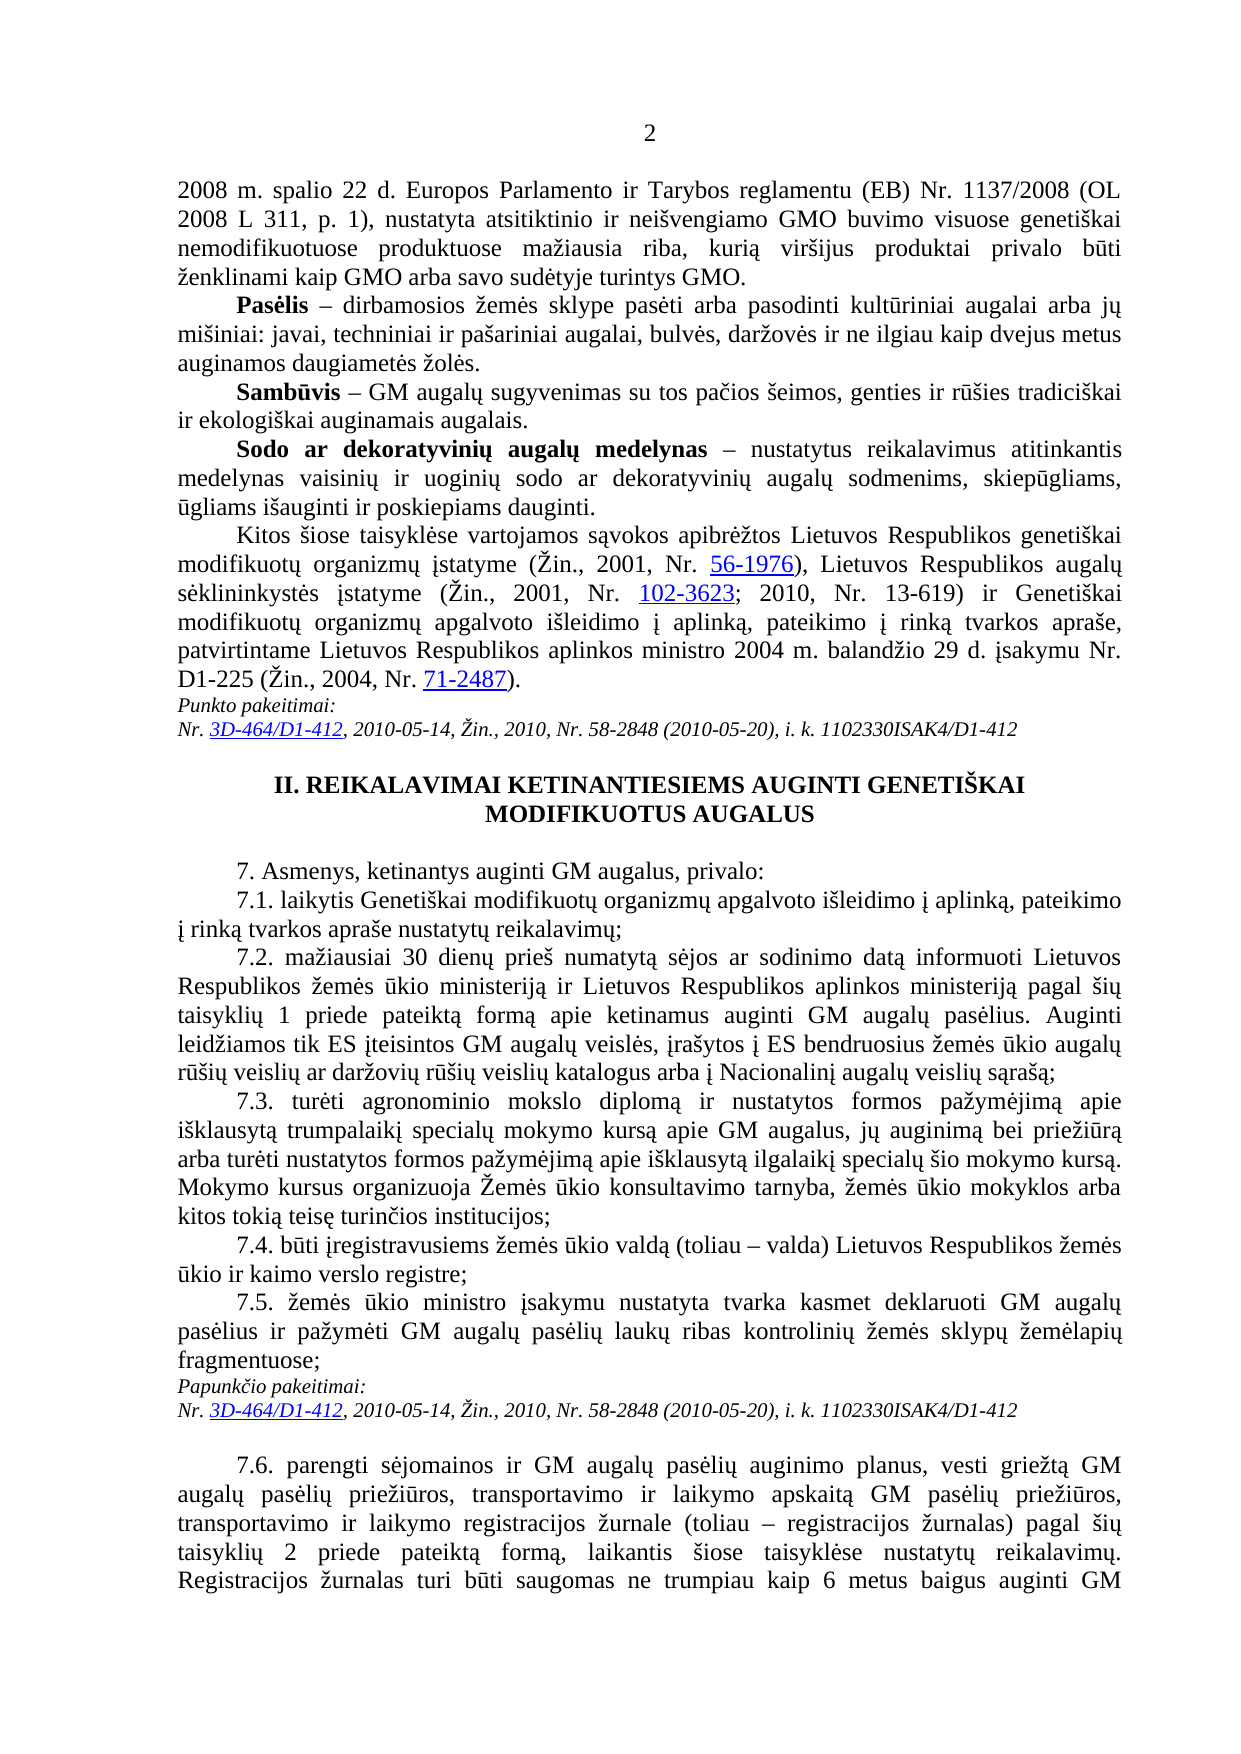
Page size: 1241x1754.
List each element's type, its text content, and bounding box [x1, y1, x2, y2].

text Sodo ar dekoratyvinių augalų medelynas – nustatytus reikalavimus atitinkantis medelynas vaisinių ir uoginių sodo ar dekoratyvinių augalų sodmenims, skiepūgliams, ūgliams išauginti ir poskiepiams dauginti. [177, 434, 1122, 521]
text Sambūvis – GM augalų sugyvenimas su tos pačios šeimos, genties ir rūšies tradiciškai ir ekologiškai auginamais augalais. [177, 377, 1122, 434]
text Nr. 3D-464/D1-412, 2010-05-14, Žin., 2010, Nr. 58-2848 (2010-05-20), i. k. 1102330ISAK4/D1-412 [177, 717, 1122, 741]
text 2008 m. spalio 22 d. Europos Parlamento ir Tarybos reglamentu (EB) Nr. 1137/2008 (OL 2008 L 311, p. 1), nustatyta atsitiktinio ir neišvengiamo GMO buvimo visuose genetiškai nemodifikuotuose produktuose mažiausia riba, kurią viršijus produktai privalo būti ženklinami kaip GMO arba savo sudėtyje turintys GMO. [177, 176, 1122, 291]
text 7.2. mažiausiai 30 dienų prieš numatytą sėjos ar sodinimo datą informuoti Lietuvos Respublikos žemės ūkio ministeriją ir Lietuvos Respublikos aplinkos ministeriją pagal šių taisyklių 1 priede pateiktą formą apie ketinamus auginti GM augalų pasėlius. Auginti leidžiamos tik ES įteisintos GM augalų veislės, įrašytos į ES bendruosius žemės ūkio augalų rūšių veislių ar daržovių rūšių veislių katalogus arba į Nacionalinį augalų veislių sąrašą; [177, 942, 1122, 1086]
text 7.6. parengti sėjomainos ir GM augalų pasėlių auginimo planus, vesti griežtą GM augalų pasėlių priežiūros, transportavimo ir laikymo apskaitą GM pasėlių priežiūros, transportavimo ir laikymo registracijos žurnale (toliau – registracijos žurnalas) pagal šių taisyklių 2 priede pateiktą formą, laikantis šiose taisyklėse nustatytų reikalavimų. Registracijos žurnalas turi būti saugomas ne trumpiau kaip 6 metus baigus auginti GM [177, 1451, 1122, 1594]
text Punkto pakeitimai: [177, 693, 1122, 717]
text 7.4. būti įregistravusiems žemės ūkio valdą (toliau – valda) Lietuvos Respublikos žemės ūkio ir kaimo verslo registre; [177, 1230, 1122, 1287]
text II. REIKALAVIMAI KETINANTIESIEMS AUGINTI GENETIŠKAI MODIFIKUOTUS AUGALUS [177, 770, 1122, 827]
text Nr. 3D-464/D1-412, 2010-05-14, Žin., 2010, Nr. 58-2848 (2010-05-20), i. k. 1102330ISAK4/D1-412 [177, 1398, 1122, 1422]
text 7.1. laikytis Genetiškai modifikuotų organizmų apgalvoto išleidimo į aplinką, pateikimo į rinką tvarkos apraše nustatytų reikalavimų; [177, 885, 1122, 942]
text 7.5. žemės ūkio ministro įsakymu nustatyta tvarka kasmet deklaruoti GM augalų pasėlius ir pažymėti GM augalų pasėlių laukų ribas kontrolinių žemės sklypų žemėlapių fragmentuose; [177, 1287, 1122, 1374]
text 7.3. turėti agronominio mokslo diplomą ir nustatytos formos pažymėjimą apie išklausytą trumpalaikį specialų mokymo kursą apie GM augalus, jų auginimą bei priežiūrą arba turėti nustatytos formos pažymėjimą apie išklausytą ilgalaikį specialų šio mokymo kursą. Mokymo kursus organizuoja Žemės ūkio konsultavimo tarnyba, žemės ūkio mokyklos arba kitos tokią teisę turinčios institucijos; [177, 1086, 1122, 1230]
text Pasėlis – dirbamosios žemės sklype pasėti arba pasodinti kultūriniai augalai arba jų mišiniai: javai, techniniai ir pašariniai augalai, bulvės, daržovės ir ne ilgiau kaip dvejus metus auginamos daugiametės žolės. [177, 291, 1122, 377]
text 7. Asmenys, ketinantys auginti GM augalus, privalo: [177, 856, 1122, 885]
text Kitos šiose taisyklėse vartojamos sąvokos apibrėžtos Lietuvos Respublikos genetiškai modifikuotų organizmų įstatyme (Žin., 2001, Nr. 56-1976), Lietuvos Respublikos augalų sėklininkystės įstatyme (Žin., 2001, Nr. 102-3623; 2010, Nr. 13-619) ir Genetiškai modifikuotų organizmų apgalvoto išleidimo į aplinką, pateikimo į rinką tvarkos apraše, patvirtintame Lietuvos Respublikos aplinkos ministro 2004 m. balandžio 29 d. įsakymu Nr. D1-225 (Žin., 2004, Nr. 71-2487). [177, 521, 1122, 693]
text Papunkčio pakeitimai: [177, 1374, 1122, 1398]
